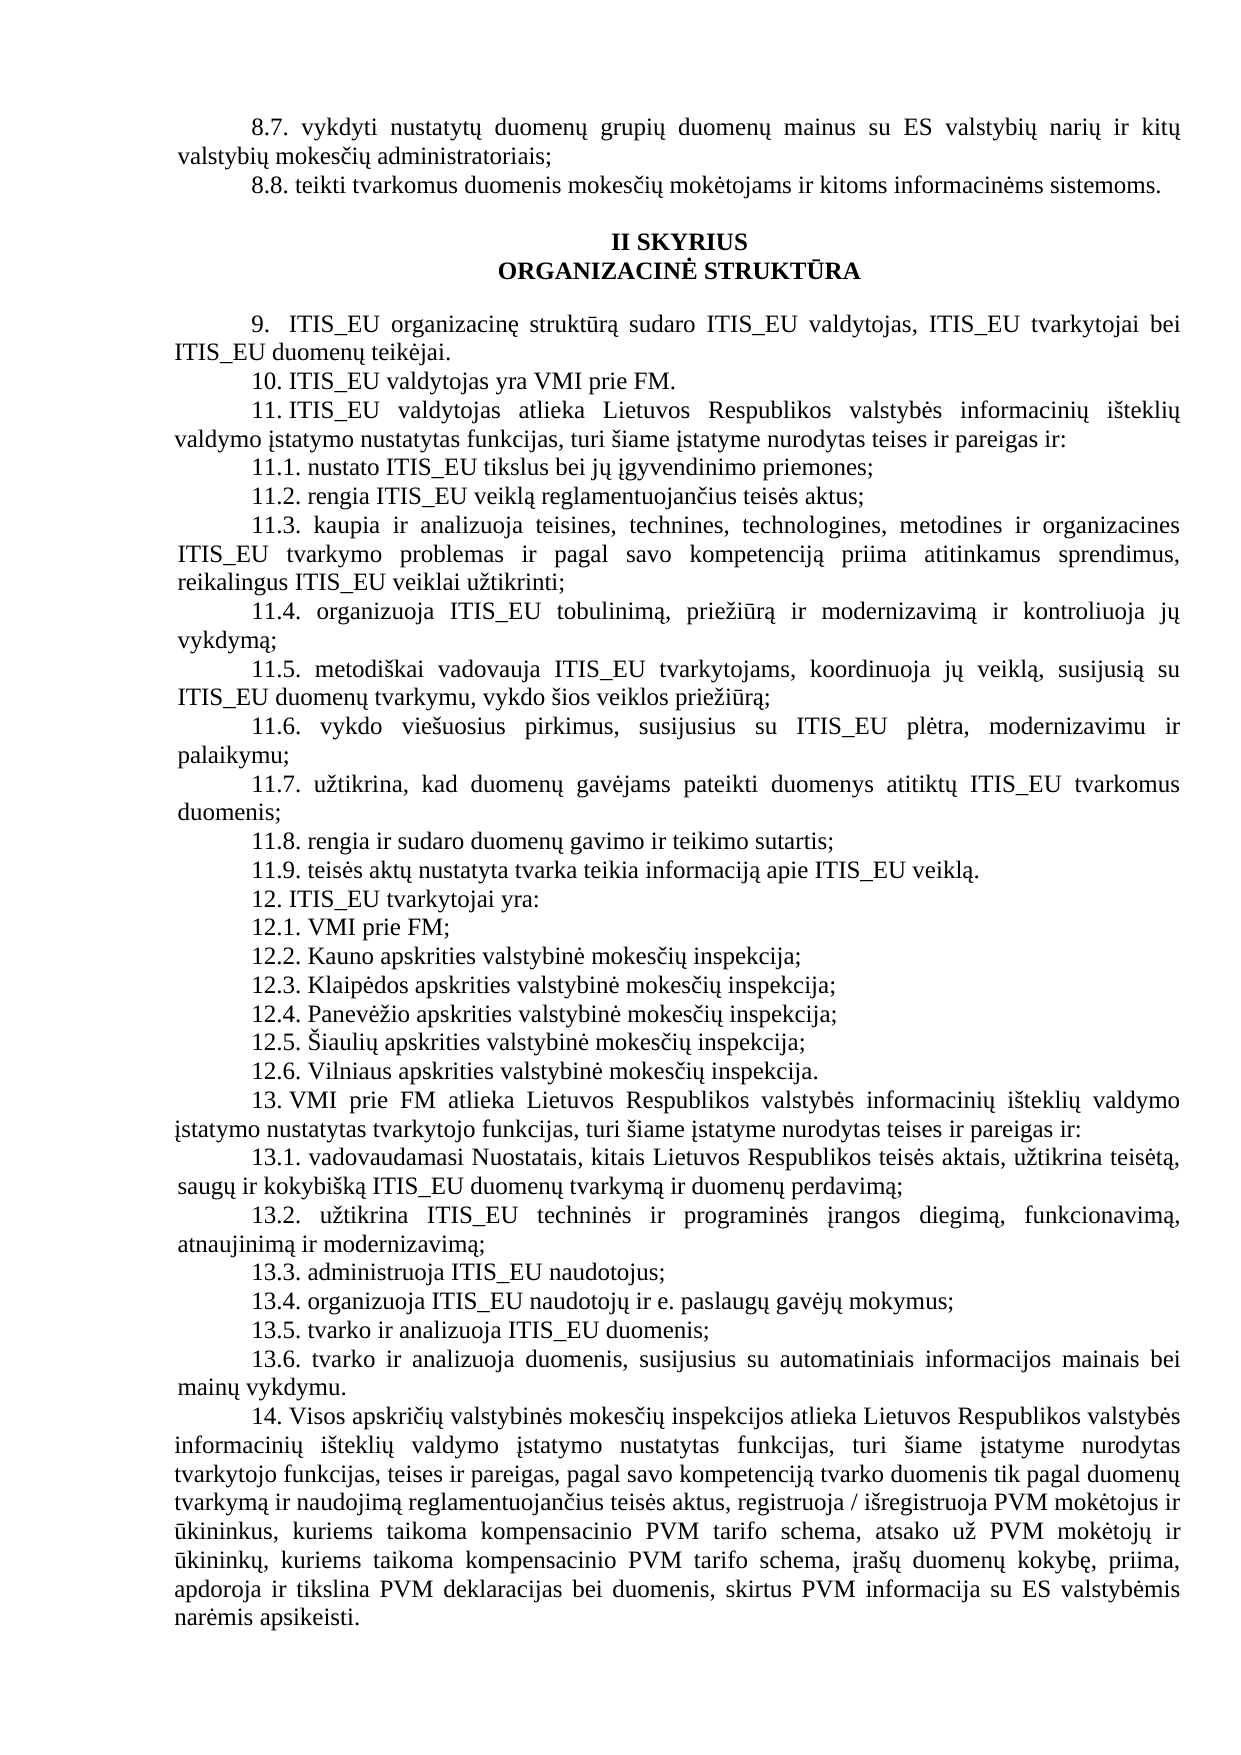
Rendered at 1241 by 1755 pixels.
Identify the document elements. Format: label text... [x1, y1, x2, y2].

text 11. ITIS_EU valdytojas atlieka Lietuvos Respublikos valstybės informacinių išteklių valdymo įstatymo nustatytas funkcijas, turi šiame įstatyme nurodytas teises ir pareigas ir: [174, 395, 1181, 452]
text 11.7. užtikrina, kad duomenų gavėjams pateikti duomenys atitiktų ITIS_EU tvarkomus duomenis; [177, 769, 1181, 826]
text 10. ITIS_EU valdytojas yra VMI prie FM. [174, 366, 1181, 395]
text 11.4. organizuoja ITIS_EU tobulinimą, priežiūrą ir modernizavimą ir kontroliuoja jų vykdymą; [177, 596, 1181, 654]
text 11.2. rengia ITIS_EU veiklą reglamentuojančius teisės aktus; [177, 481, 1181, 510]
text 13.3. administruoja ITIS_EU naudotojus; [174, 1257, 1181, 1286]
text 8.7. vykdyti nustatytų duomenų grupių duomenų mainus su ES valstybių narių ir kitų valstybių mokesčių administratoriais; [177, 112, 1181, 170]
text 11.3. kaupia ir analizuoja teisines, technines, technologines, metodines ir organizacines ITIS_EU tvarkymo problemas ir pagal savo kompetenciją priima atitinkamus sprendimus, reikalingus ITIS_EU veiklai užtikrinti; [177, 510, 1181, 596]
text 12.2. Kauno apskrities valstybinė mokesčių inspekcija; [177, 941, 1181, 970]
text 12.5. Šiaulių apskrities valstybinė mokesčių inspekcija; [177, 1027, 1181, 1056]
text 13.1. vadovaudamasi Nuostatais, kitais Lietuvos Respublikos teisės aktais, užtikrina teisėtą, saugų ir kokybišką ITIS_EU duomenų tvarkymą ir duomenų perdavimą; [177, 1142, 1181, 1200]
text 12.4. Panevėžio apskrities valstybinė mokesčių inspekcija; [177, 999, 1181, 1027]
text 11.1. nustato ITIS_EU tikslus bei jų įgyvendinimo priemones; [177, 452, 1181, 481]
text organizacinė struktūra [177, 256, 1181, 285]
text 13. VMI prie FM atlieka Lietuvos Respublikos valstybės informacinių išteklių valdymo įstatymo nustatytas tvarkytojo funkcijas, turi šiame įstatyme nurodytas teises ir pareigas ir: [174, 1085, 1181, 1142]
text 12.6. Vilniaus apskrities valstybinė mokesčių inspekcija. [177, 1056, 1181, 1085]
text 11.6. vykdo viešuosius pirkimus, susijusius su ITIS_EU plėtra, modernizavimu ir palaikymu; [177, 711, 1181, 769]
text 13.6. tvarko ir analizuoja duomenis, susijusius su automatiniais informacijos mainais bei mainų vykdymu. [177, 1344, 1181, 1401]
text 8.8. teikti tvarkomus duomenis mokesčių mokėtojams ir kitoms informacinėms sistemoms. [177, 170, 1181, 198]
text II skyrius [177, 227, 1181, 256]
text 13.5. tvarko ir analizuoja ITIS_EU duomenis; [177, 1315, 1181, 1344]
text 13.2. užtikrina ITIS_EU techninės ir programinės įrangos diegimą, funkcionavimą, atnaujinimą ir modernizavimą; [177, 1200, 1181, 1257]
text 11.9. teisės aktų nustatyta tvarka teikia informaciją apie ITIS_EU veiklą. [177, 855, 1181, 884]
text 12.3. Klaipėdos apskrities valstybinė mokesčių inspekcija; [177, 970, 1181, 999]
text 11.8. rengia ir sudaro duomenų gavimo ir teikimo sutartis; [177, 826, 1181, 855]
text 13.4. organizuoja ITIS_EU naudotojų ir e. paslaugų gavėjų mokymus; [177, 1286, 1181, 1315]
text 9. ITIS_EU organizacinę struktūrą sudaro ITIS_EU valdytojas, ITIS_EU tvarkytojai bei ITIS_EU duomenų teikėjai. [174, 309, 1181, 366]
text 14. Visos apskričių valstybinės mokesčių inspekcijos atlieka Lietuvos Respublikos valstybės informacinių išteklių valdymo įstatymo nustatytas funkcijas, turi šiame įstatyme nurodytas tvarkytojo funkcijas, teises ir pareigas, pagal savo kompetenciją tvarko duomenis tik pagal duomenų tvarkymą ir naudojimą reglamentuojančius teisės aktus, registruoja / išregistruoja PVM mokėtojus ir ūkininkus, kuriems taikoma kompensacinio PVM tarifo schema, atsako už PVM mokėtojų ir ūkininkų, kuriems taikoma kompensacinio PVM tarifo schema, įrašų duomenų kokybę, priima, apdoroja ir tikslina PVM deklaracijas bei duomenis, skirtus PVM informacija su ES valstybėmis narėmis apsikeisti. [174, 1401, 1181, 1631]
text 11.5. metodiškai vadovauja ITIS_EU tvarkytojams, koordinuoja jų veiklą, susijusią su ITIS_EU duomenų tvarkymu, vykdo šios veiklos priežiūrą; [177, 654, 1181, 711]
text 12. ITIS_EU tvarkytojai yra: [174, 884, 1181, 912]
text 12.1. VMI prie FM; [177, 912, 1181, 941]
